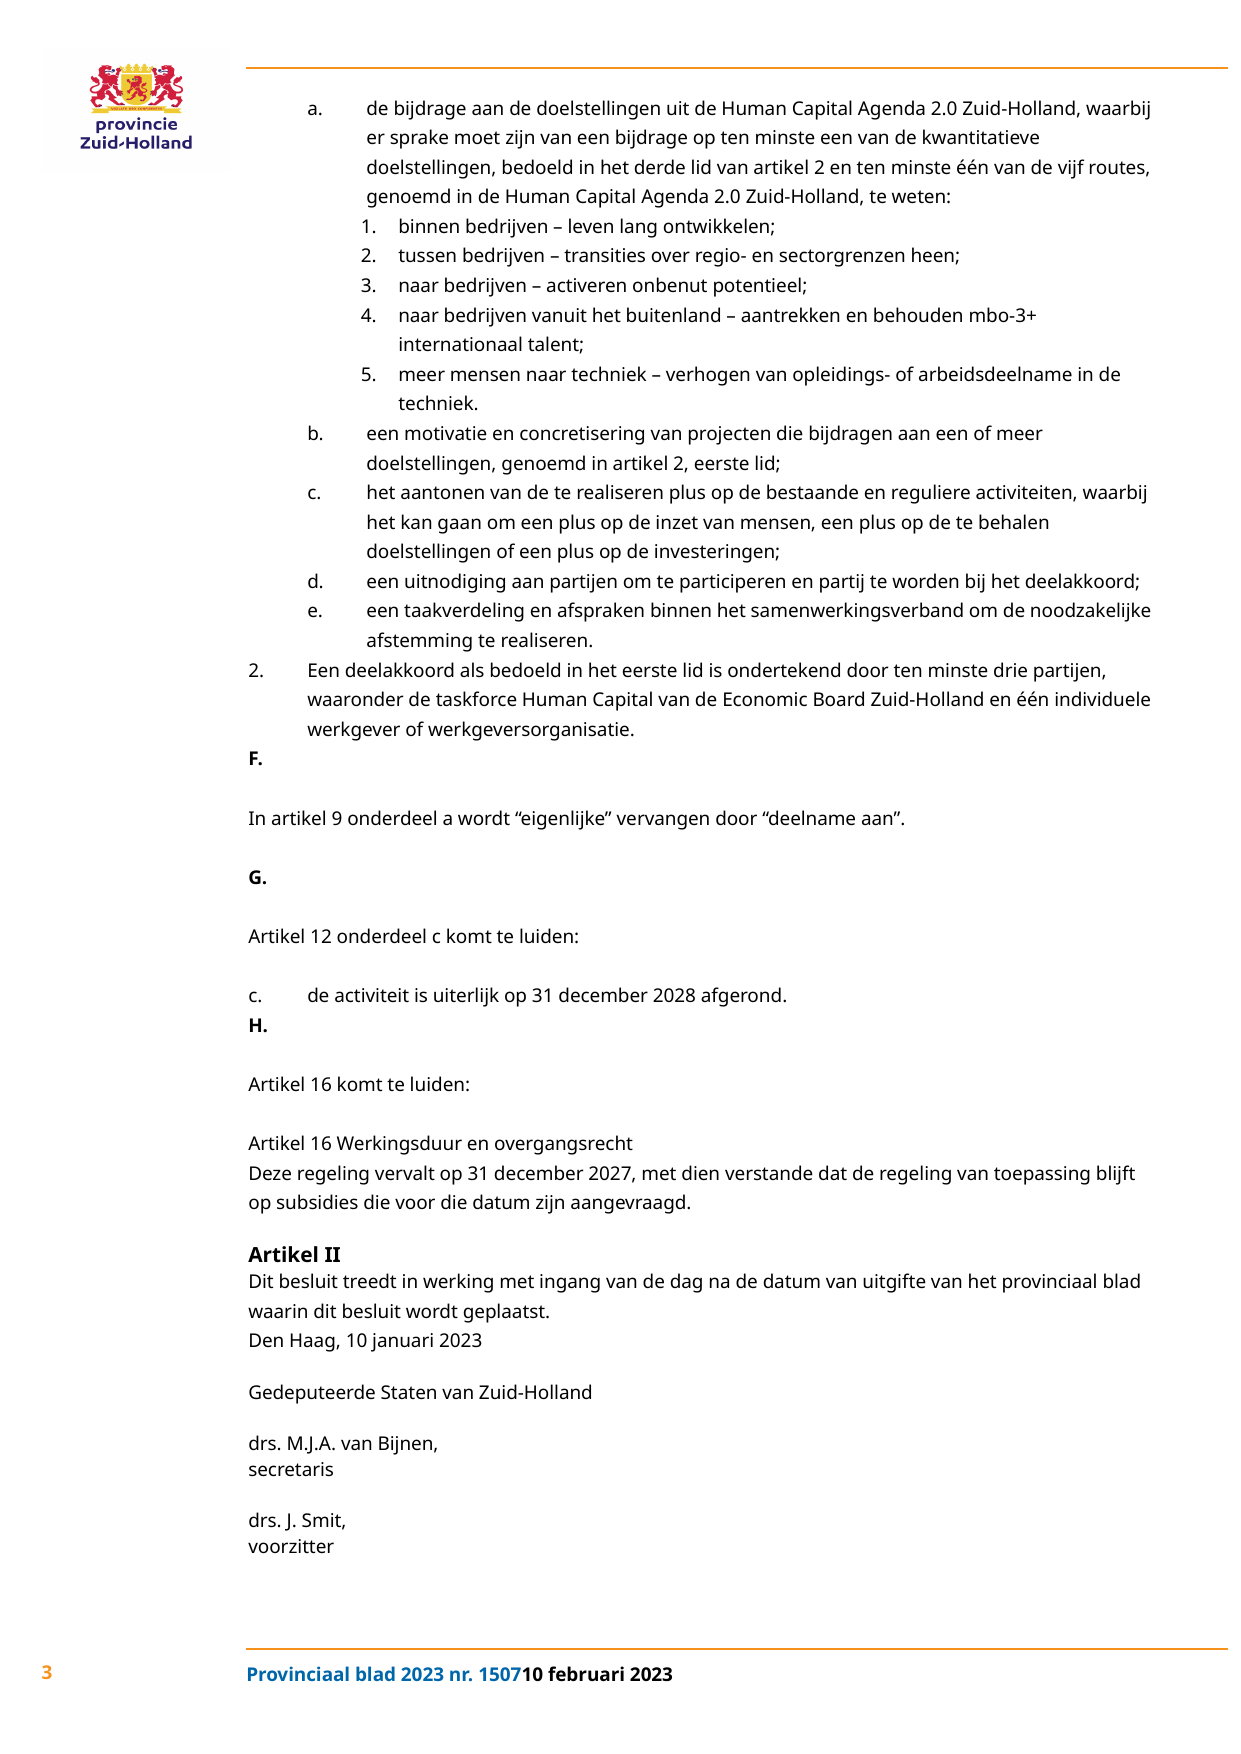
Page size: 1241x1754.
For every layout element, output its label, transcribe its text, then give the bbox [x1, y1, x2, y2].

text In artikel 9 onderdeel a wordt “eigenlijke” vervangen door “deelname aan”. [248, 805, 1152, 831]
text Artikel II [248, 1240, 1152, 1268]
list een uitnodiging aan partijen om te participeren en partij te worden bij het deelakkoord; [307, 568, 1152, 594]
list de bijdrage aan de doelstellingen uit de Human Capital Agenda 2.0 Zuid-Holland, waarbij er sprake moet zijn van een bijdrage op ten minste een van de kwantitatieve doelstellingen, bedoeld in het derde lid van artikel 2 en ten minste één van de vijf routes, genoemd in de Human Capital Agenda 2.0 Zuid-Holland, te weten: [307, 95, 1152, 209]
text Den Haag, 10 januari 2023 [248, 1327, 1152, 1353]
text H. [248, 1012, 1152, 1038]
text secretaris [248, 1456, 1152, 1482]
text Gedeputeerde Staten van Zuid-Holland [248, 1379, 1152, 1404]
text F. [248, 746, 1152, 771]
text drs. M.J.A. van Bijnen, [248, 1430, 1152, 1456]
text Artikel 16 komt te luiden: [248, 1071, 1152, 1097]
list tussen bedrijven – transities over regio- en sectorgrenzen heen; [361, 243, 1152, 268]
text G. [248, 864, 1152, 890]
picture [41, 47, 231, 172]
list een taakverdeling en afspraken binnen het samenwerkingsverband om de noodzakelijke afstemming te realiseren. [307, 598, 1152, 653]
list het aantonen van de te realiseren plus op de bestaande en reguliere activiteiten, waarbij het kan gaan om een plus op de inzet van mensen, een plus op de te behalen doelstellingen of een plus op de investeringen; [307, 479, 1152, 564]
text Artikel 12 onderdeel c komt te luiden: [248, 923, 1152, 949]
text drs. J. Smit, [248, 1507, 1152, 1533]
text Dit besluit treedt in werking met ingang van de dag na de datum van uitgifte van het provinciaal blad waarin dit besluit wordt geplaatst. [248, 1268, 1152, 1323]
list meer mensen naar techniek – verhogen van opleidings- of arbeidsdeelname in de techniek. [361, 361, 1152, 416]
list naar bedrijven – activeren onbenut potentieel; [361, 272, 1152, 298]
list Een deelakkoord als bedoeld in het eerste lid is ondertekend door ten minste drie partijen, waaronder de taskforce Human Capital van de Economic Board Zuid-Holland en één individuele werkgever of werkgeversorganisatie. [248, 657, 1152, 742]
list de activiteit is uiterlijk op 31 december 2028 afgerond. [248, 982, 1152, 1008]
list een motivatie en concretisering van projecten die bijdragen aan een of meer doelstellingen, genoemd in artikel 2, eerste lid; [307, 420, 1152, 476]
list naar bedrijven vanuit het buitenland – aantrekken en behouden mbo-3+ internationaal talent; [361, 302, 1152, 357]
text Deze regeling vervalt op 31 december 2027, met dien verstande dat de regeling van toepassing blijft op subsidies die voor die datum zijn aangevraagd. [248, 1160, 1152, 1215]
text Artikel 16 Werkingsduur en overgangsrecht [248, 1130, 1152, 1156]
text voorzitter [248, 1533, 1152, 1559]
list binnen bedrijven – leven lang ontwikkelen; [361, 213, 1152, 239]
